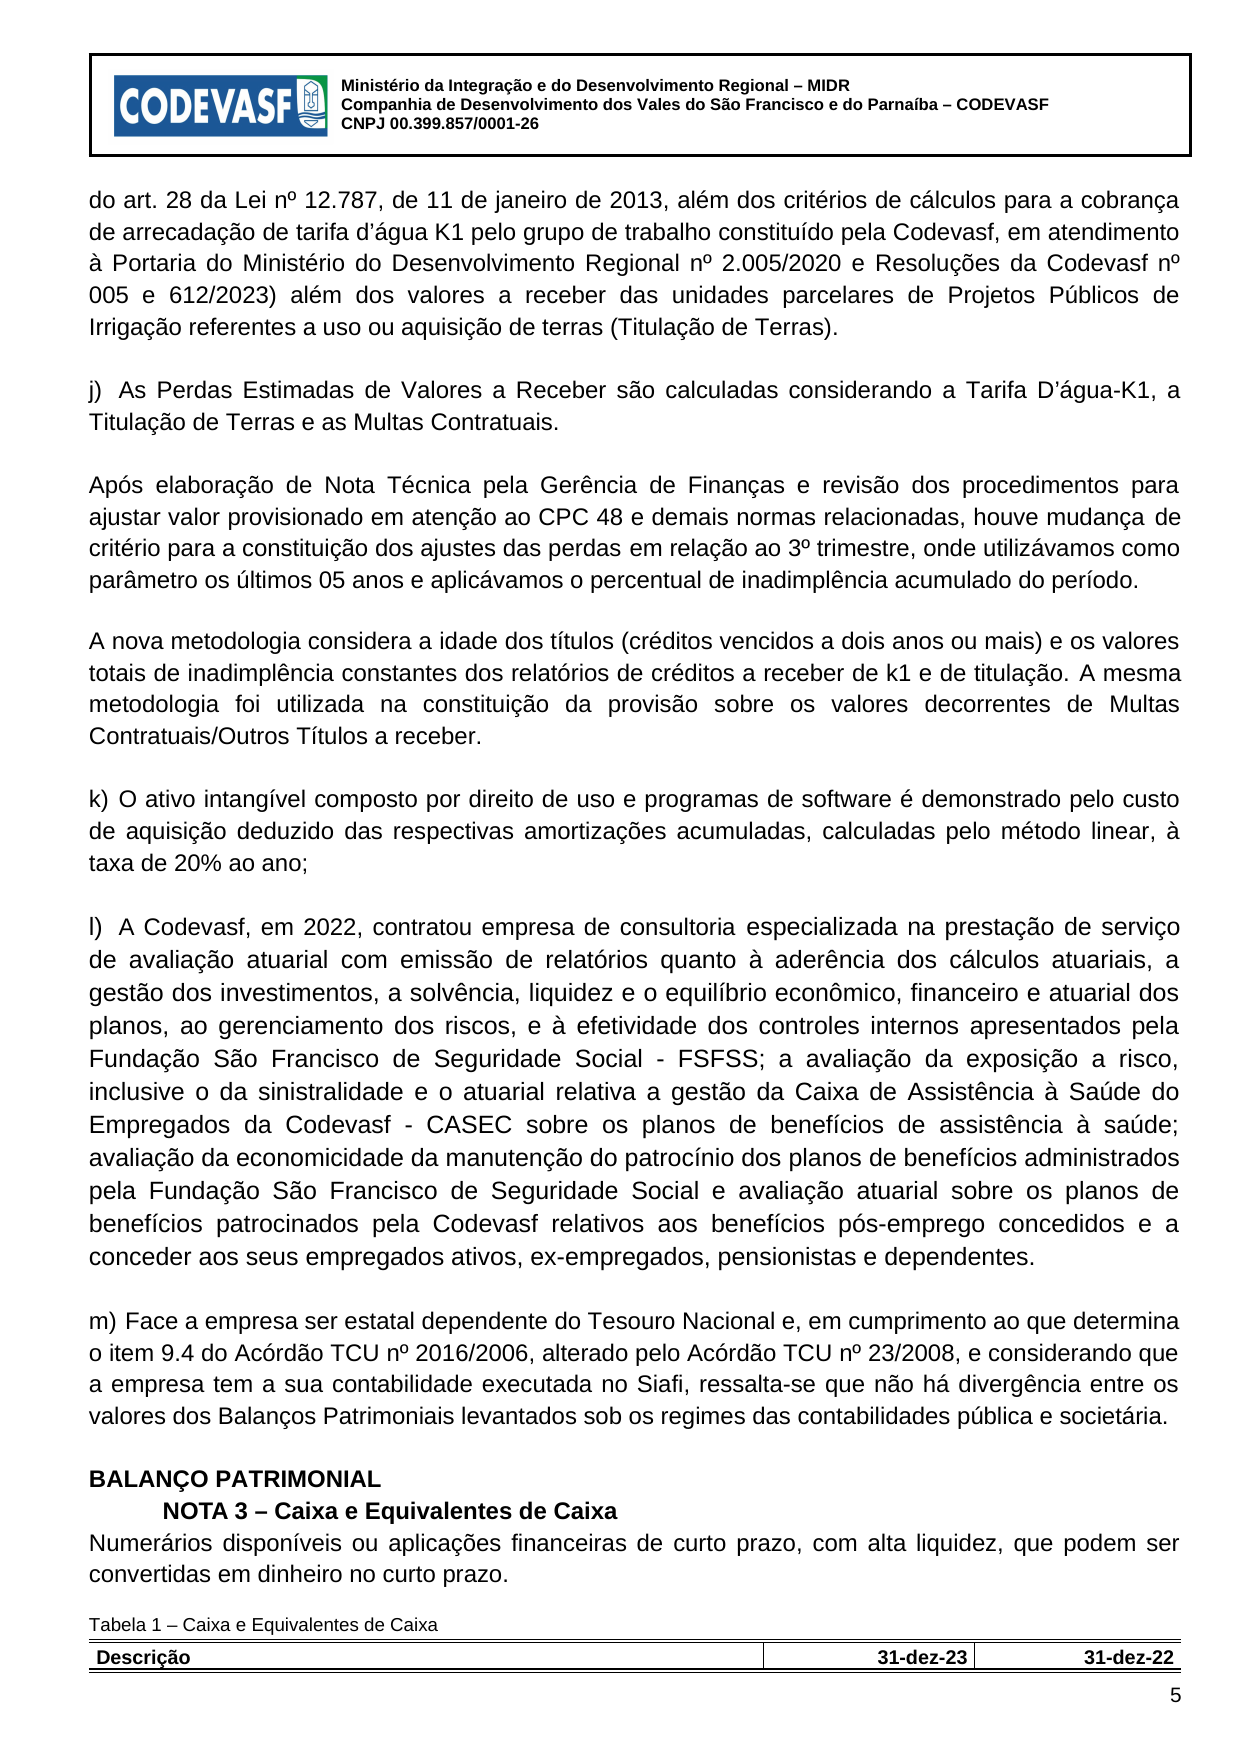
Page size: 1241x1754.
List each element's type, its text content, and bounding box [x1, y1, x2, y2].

text do art. 28 da Lei nº 12.787, de 11 de janeiro de 2013, além dos critérios de cálculos para a cobrança de arrecadação de tarifa d’água K1 pelo grupo de trabalho constituído pela Codevasf, em atendimento à Portaria do Ministério do Desenvolvimento Regional nº 2.005/2020 e Resoluções da Codevasf nº 005 e 612/2023) além dos valores a receber das unidades parcelares de Projetos Públicos de Irrigação referentes a uso ou aquisição de terras (Titulação de Terras). [89, 186, 1181, 340]
text Tabela 1 – Caixa e Equivalentes de Caixa [89, 1614, 1181, 1635]
list A Codevasf, em 2022, contratou empresa de consultoria especializada na prestação de serviço de avaliação atuarial com emissão de relatórios quanto à aderência dos cálculos atuariais, a gestão dos investimentos, a solvência, liquidez e o equilíbrio econômico, financeiro e atuarial dos planos, ao gerenciamento dos riscos, e à efetividade dos controles internos apresentados pela Fundação São Francisco de Seguridade Social - FSFSS; a avaliação da exposição a risco, inclusive o da sinistralidade e o atuarial relativa a gestão da Caixa de Assistência à Saúde do Empregados da Codevasf - CASEC sobre os planos de benefícios de assistência à saúde; avaliação da economicidade da manutenção do patrocínio dos planos de benefícios administrados pela Fundação São Francisco de Seguridade Social e avaliação atuarial sobre os planos de benefícios patrocinados pela Codevasf relativos aos benefícios pós-emprego concedidos e a conceder aos seus empregados ativos, ex-empregados, pensionistas e dependentes. [89, 912, 1181, 1271]
list O ativo intangível composto por direito de uso e programas de software é demonstrado pelo custo de aquisição deduzido das respectivas amortizações acumuladas, calculadas pelo método linear, à taxa de 20% ao ano; [89, 785, 1181, 876]
text BALANÇO PATRIMONIAL [89, 1465, 1181, 1493]
text Numerários disponíveis ou aplicações financeiras de curto prazo, com alta liquidez, que podem ser convertidas em dinheiro no curto prazo. [89, 1528, 1181, 1588]
text A nova metodologia considera a idade dos títulos (créditos vencidos a dois anos ou mais) e os valores totais de inadimplência constantes dos relatórios de créditos a receber de k1 e de titulação. A mesma metodologia foi utilizada na constituição da provisão sobre os valores decorrentes de Multas Contratuais/Outros Títulos a receber. [89, 627, 1181, 749]
table_header 31-dez-23 [764, 1643, 974, 1668]
list Face a empresa ser estatal dependente do Tesouro Nacional e, em cumprimento ao que determina o item 9.4 do Acórdão TCU nº 2016/2006, alterado pelo Acórdão TCU nº 23/2008, e considerando que a empresa tem a sua contabilidade executada no Siafi, ressalta-se que não há divergência entre os valores dos Balanços Patrimoniais levantados sob os regimes das contabilidades pública e societária. [89, 1307, 1181, 1429]
picture [108, 69, 334, 145]
table_header 31-dez-22 [975, 1643, 1181, 1668]
text Após elaboração de Nota Técnica pela Gerência de Finanças e revisão dos procedimentos para ajustar valor provisionado em atenção ao CPC 48 e demais normas relacionadas, houve mudança de critério para a constituição dos ajustes das perdas em relação ao 3º trimestre, onde utilizávamos como parâmetro os últimos 05 anos e aplicávamos o percentual de inadimplência acumulado do período. [89, 471, 1181, 594]
subtitle NOTA 3 – Caixa e Equivalentes de Caixa [89, 1497, 1181, 1524]
table_header Descrição [89, 1643, 763, 1668]
list As Perdas Estimadas de Valores a Receber são calculadas considerando a Tarifa D’água-K1, a Titulação de Terras e as Multas Contratuais. [89, 376, 1181, 435]
